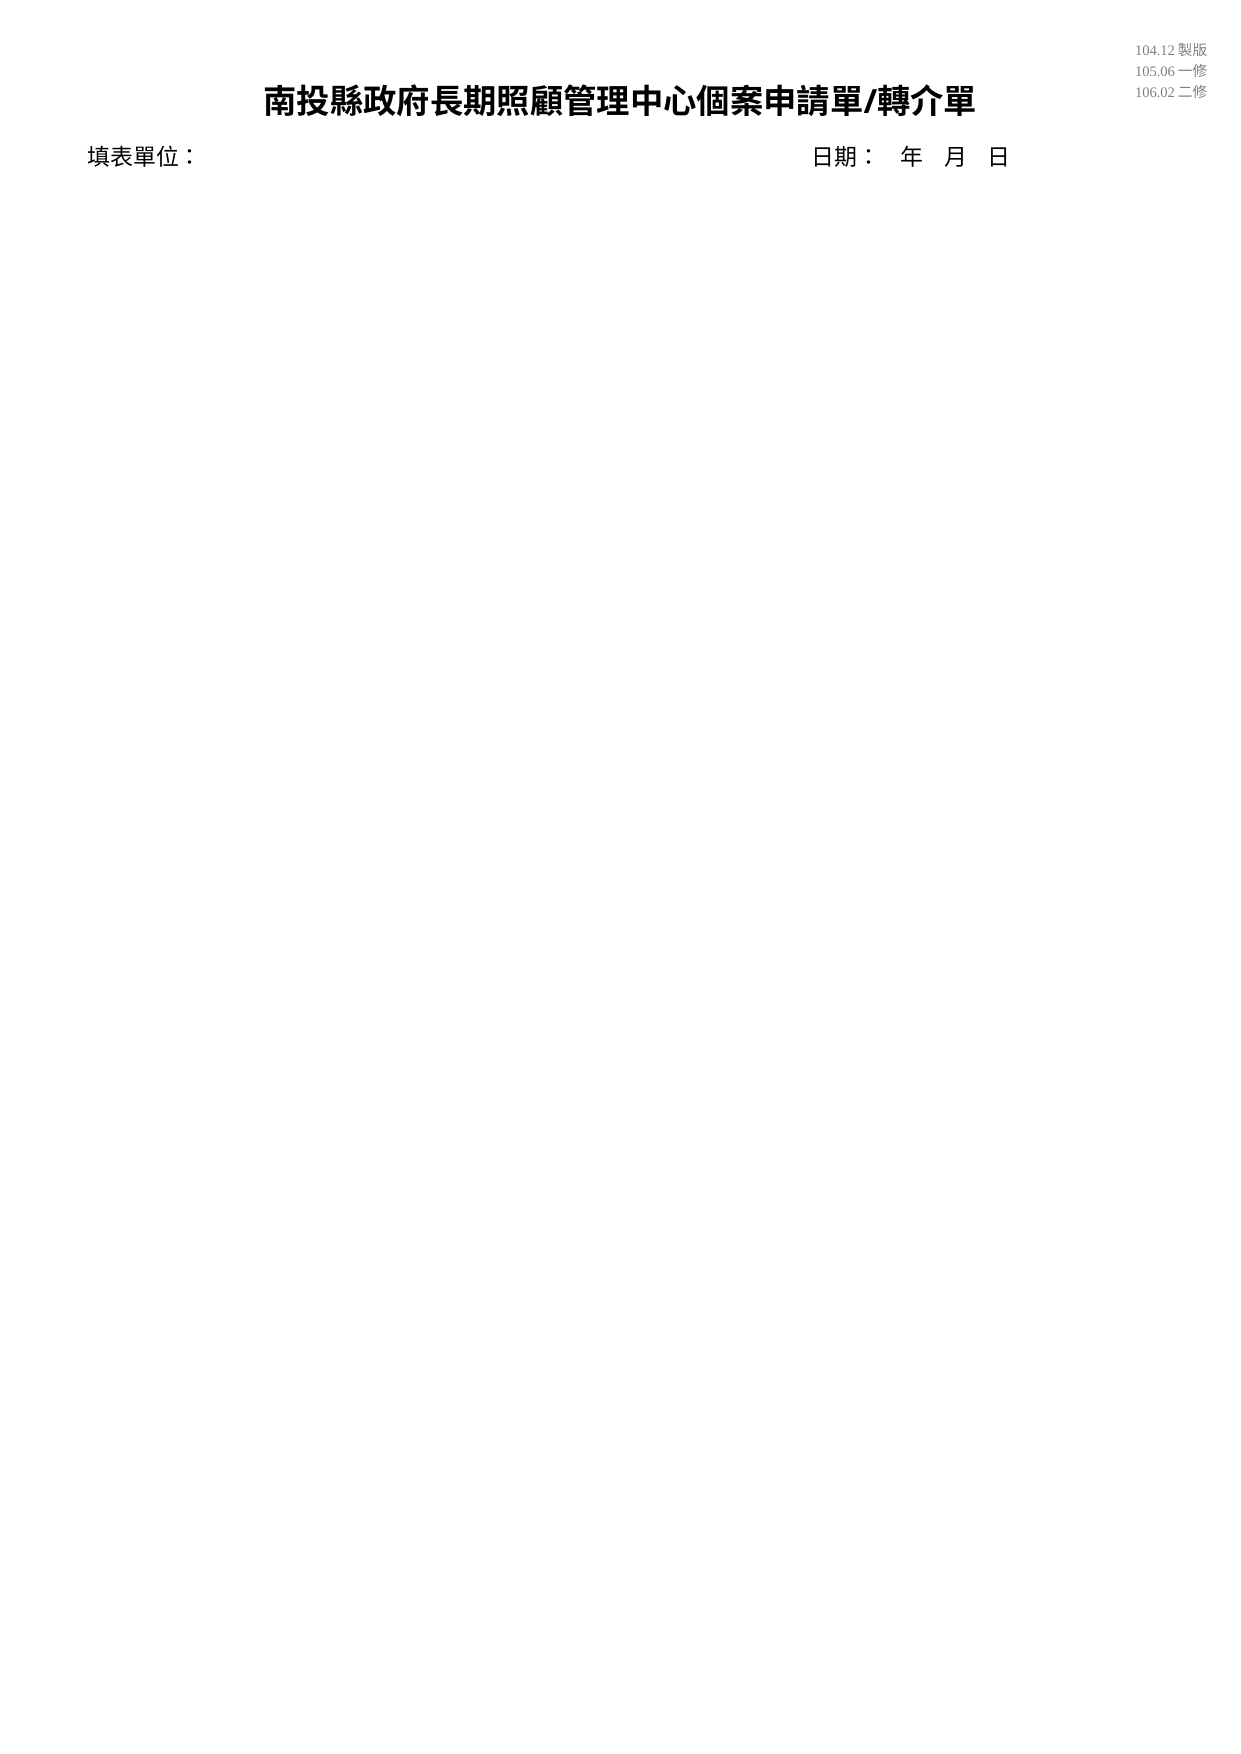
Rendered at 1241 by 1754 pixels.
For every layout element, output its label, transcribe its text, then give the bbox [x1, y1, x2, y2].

table_header [487, 136, 771, 174]
text 南投縣政府長期照顧管理中心個案申請單/轉介單 [187, 61, 1053, 136]
text 106.02二修 [1124, 80, 1207, 101]
text 105.06一修 [1124, 59, 1207, 80]
text 104.12製版 [1124, 39, 1207, 59]
table_header 日期： 年 月 日 [771, 136, 1164, 174]
table_header 填表單位： [76, 136, 487, 174]
